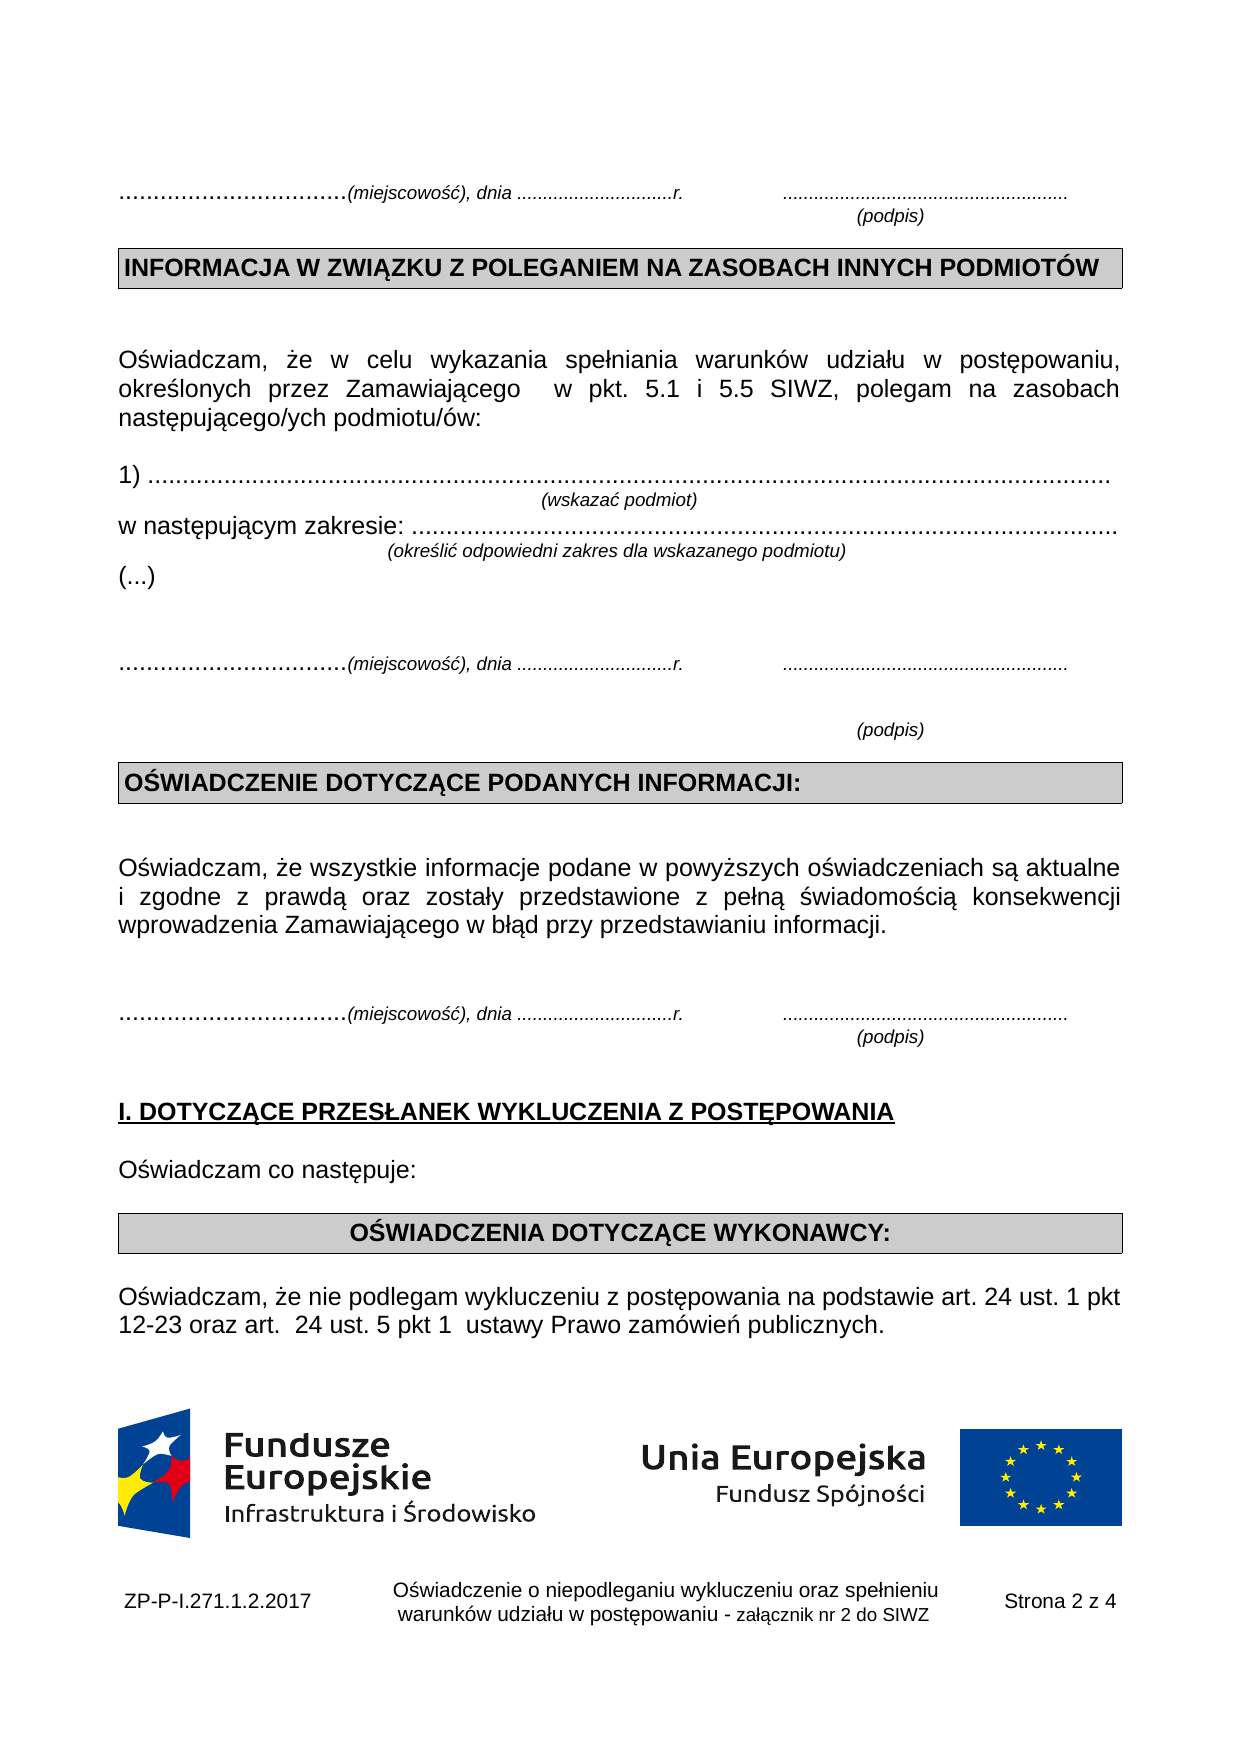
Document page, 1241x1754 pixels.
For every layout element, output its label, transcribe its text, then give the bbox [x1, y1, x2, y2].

text w następującym zakresie: ...................................................................................................... [118, 511, 1122, 539]
text Oświadczam, że wszystkie informacje podane w powyższych oświadczeniach są aktualne i zgodne z prawdą oraz zostały przedstawione z pełną świadomością konsekwencji wprowadzenia Zamawiającego w błąd przy przedstawianiu informacji. [118, 853, 1122, 939]
text Oświadczam, że nie podlegam wykluczeniu z postępowania na podstawie art. 24 ust. 1 pkt 12-23 oraz art. 24 ust. 5 pkt 1 ustawy Prawo zamówień publicznych. [118, 1282, 1122, 1339]
text .................................(miejscowość), dnia ..............................r. ....................................................... [118, 647, 1122, 676]
text (podpis) [118, 719, 1122, 741]
text (wskazać podmiot) [118, 489, 1122, 511]
text Oświadczam, że w celu wykazania spełniania warunków udziału w postępowaniu, określonych przez Zamawiającego w pkt. 5.1 i 5.5 SIWZ, polegam na zasobach następującego/ych podmiotu/ów: [118, 345, 1122, 432]
table_header OŚWIADCZENIA DOTYCZĄCE WYKONAWCY: [119, 1214, 1122, 1253]
text (podpis) [118, 1026, 1122, 1047]
text 1) ........................................................................................................................................... [118, 460, 1122, 489]
text .................................(miejscowość), dnia ..............................r. ....................................................... [118, 997, 1122, 1026]
text (podpis) [118, 204, 1122, 226]
text (określić odpowiedni zakres dla wskazanego podmiotu) [118, 539, 1122, 561]
text .................................(miejscowość), dnia ..............................r. ....................................................... [118, 176, 1122, 204]
table_header OŚWIADCZENIE DOTYCZĄCE PODANYCH INFORMACJI: [119, 763, 1122, 803]
text (...) [118, 561, 1122, 590]
table_header INFORMACJA W ZWIĄZKU Z POLEGANIEM NA ZASOBACH INNYCH PODMIOTÓW [119, 249, 1122, 288]
text I. DOTYCZĄCE PRZESŁANEK WYKLUCZENIA Z POSTĘPOWANIA [118, 1097, 1122, 1126]
text Oświadczam co następuje: [118, 1155, 1122, 1184]
